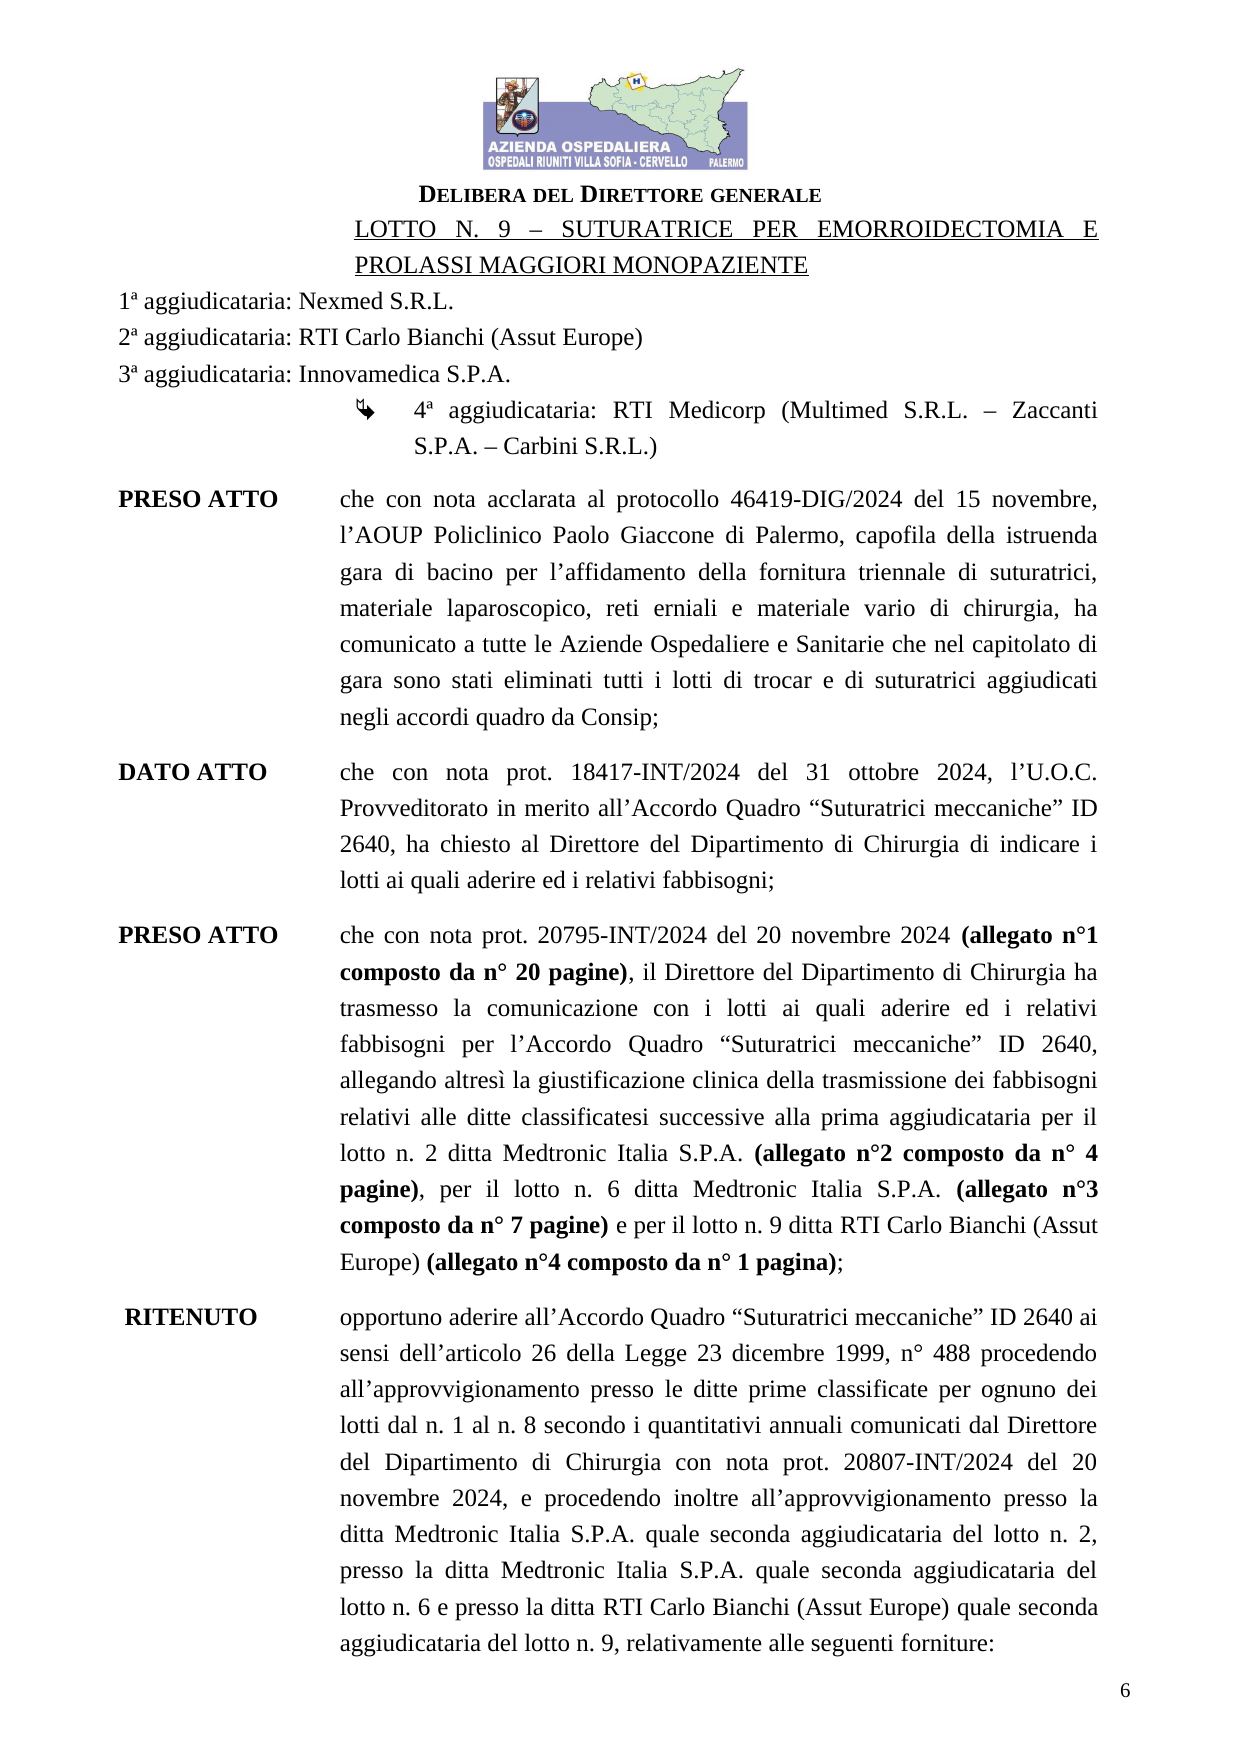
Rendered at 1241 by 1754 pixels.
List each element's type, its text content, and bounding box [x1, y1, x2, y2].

text PRESO ATTO che con nota acclarata al protocollo 46419-DIG/2024 del 15 novembre, l’AOUP Policlinico Paolo Giaccone di Palermo, capofila della istruenda gara di bacino per l’affidamento della fornitura triennale di suturatrici, materiale laparoscopico, reti erniali e materiale vario di chirurgia, ha comunicato a tutte le Aziende Ospedaliere e Sanitarie che nel capitolato di gara sono stati eliminati tutti i lotti di trocar e di suturatrici aggiudicati negli accordi quadro da Consip; [118, 478, 1098, 732]
list 2ª aggiudicataria: RTI Carlo Bianchi (Assut Europe) [0, 317, 1098, 353]
text DATO ATTO che con nota prot. 18417-INT/2024 del 31 ottobre 2024, l’U.O.C. Provveditorato in merito all’Accordo Quadro “Suturatrici meccaniche” ID 2640, ha chiesto al Direttore del Dipartimento di Chirurgia di indicare i lotti ai quali aderire ed i relativi fabbisogni; [118, 751, 1098, 896]
list 1ª aggiudicataria: Nexmed S.R.L. [0, 281, 1098, 317]
text LOTTO N. 9 – SUTURATRICE PER EMORROIDECTOMIA E [354, 208, 1098, 239]
text RITENUTO opportuno aderire all’Accordo Quadro “Suturatrici meccaniche” ID 2640 ai sensi dell’articolo 26 della Legge 23 dicembre 1999, n° 488 procedendo all’approvvigionamento presso le ditte prime classificate per ognuno dei lotti dal n. 1 al n. 8 secondo i quantitativi annuali comunicati dal Direttore del Dipartimento di Chirurgia con nota prot. 20807-INT/2024 del 20 novembre 2024, e procedendo inoltre all’approvvigionamento presso la ditta Medtronic Italia S.P.A. quale seconda aggiudicataria del lotto n. 2, presso la ditta Medtronic Italia S.P.A. quale seconda aggiudicataria del lotto n. 6 e presso la ditta RTI Carlo Bianchi (Assut Europe) quale seconda aggiudicataria del lotto n. 9, relativamente alle seguenti forniture: [118, 1296, 1098, 1658]
list 3ª aggiudicataria: Innovamedica S.P.A. [0, 353, 1098, 389]
list 4ª aggiudicataria: RTI Medicorp (Multimed S.R.L. – Zaccanti S.P.A. – Carbini S.R.L.) [354, 389, 1098, 462]
text PRESO ATTO che con nota prot. 20795-INT/2024 del 20 novembre 2024 (allegato n°1 composto da n° 20 pagine), il Direttore del Dipartimento di Chirurgia ha trasmesso la comunicazione con i lotti ai quali aderire ed i relativi fabbisogni per l’Accordo Quadro “Suturatrici meccaniche” ID 2640, allegando altresì la giustificazione clinica della trasmissione dei fabbisogni relativi alle ditte classificatesi successive alla prima aggiudicataria per il lotto n. 2 ditta Medtronic Italia S.P.A. (allegato n°2 composto da n° 4 pagine), per il lotto n. 6 ditta Medtronic Italia S.P.A. (allegato n°3 composto da n° 7 pagine) e per il lotto n. 9 ditta RTI Carlo Bianchi (Assut Europe) (allegato n°4 composto da n° 1 pagina); [118, 915, 1098, 1277]
text PROLASSI MAGGIORI MONOPAZIENTE [354, 240, 1098, 281]
